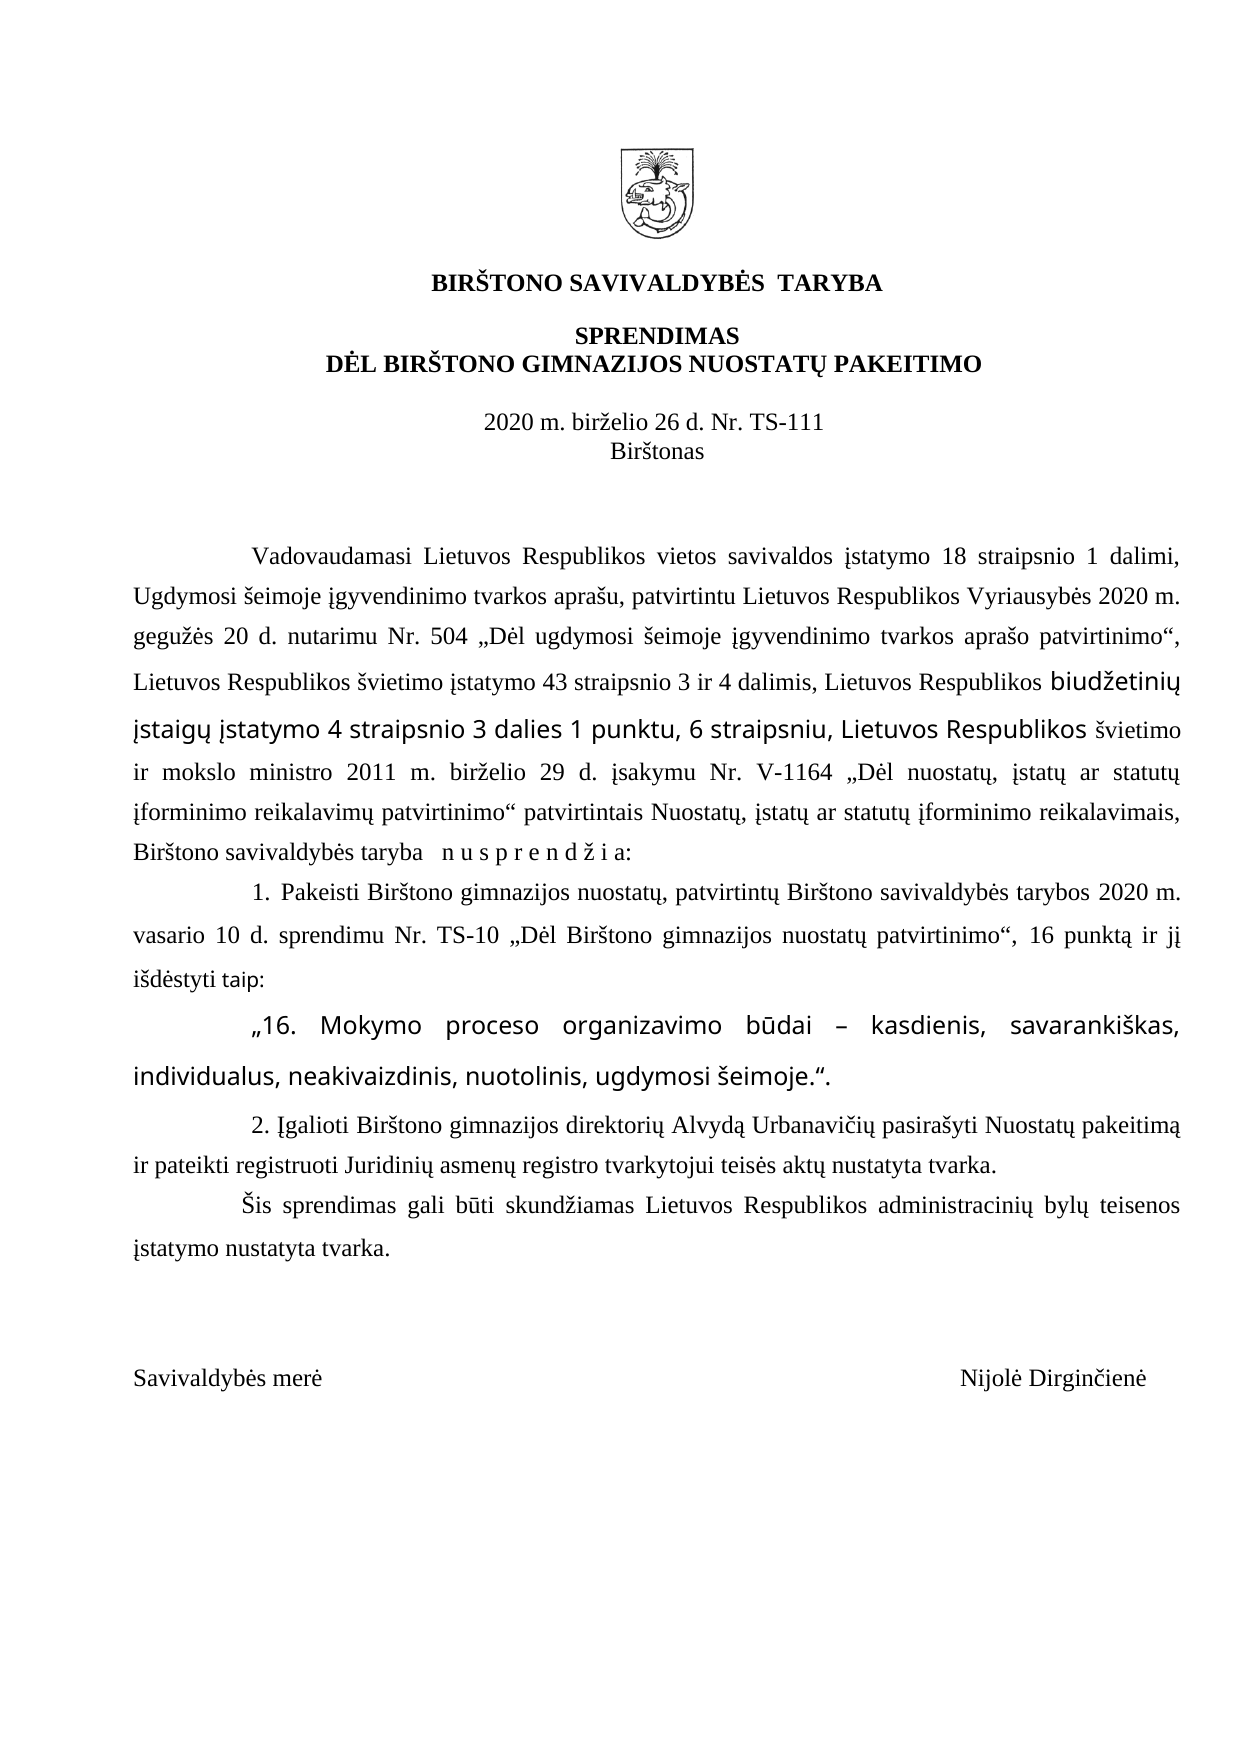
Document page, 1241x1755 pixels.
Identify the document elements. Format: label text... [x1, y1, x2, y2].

text 2. Įgalioti Birštono gimnazijos direktorių Alvydą Urbanavičių pasirašyti Nuostatų pakeitimą ir pateikti registruoti Juridinių asmenų registro tvarkytojui teisės aktų nustatyta tvarka. [133, 1110, 1181, 1179]
text 2020 m. birželio 26 d. Nr. TS-111 [133, 407, 1181, 436]
text Šis sprendimas gali būti skundžiamas Lietuvos Respublikos administracinių bylų teisenos įstatymo nustatyta tvarka. [133, 1190, 1181, 1262]
text sprendimas [133, 321, 1181, 349]
text 1. Pakeisti Birštono gimnazijos nuostatų, patvirtintų Birštono savivaldybės tarybos 2020 m. vasario 10 d. sprendimu Nr. TS-10 „Dėl Birštono gimnazijos nuostatų patvirtinimo“, 16 punktą ir jį išdėstyti taip: [133, 877, 1181, 993]
text „16. Mokymo proceso organizavimo būdai – kasdienis, savarankiškas, individualus, neakivaizdinis, nuotolinis, ugdymosi šeimoje.“. [133, 1008, 1181, 1093]
subtitle BIRŠTONO SAVIVALDYBĖS TARYBA [133, 268, 1181, 297]
text DĖL BIRŠTONO GIMNAZIJOS NUOSTATŲ PAKEITIMO [133, 349, 1181, 378]
text Savivaldybės merė Nijolė Dirginčienė [133, 1363, 1181, 1392]
text Vadovaudamasi Lietuvos Respublikos vietos savivaldos įstatymo 18 straipsnio 1 dalimi, Ugdymosi šeimoje įgyvendinimo tvarkos aprašu, patvirtintu Lietuvos Respublikos Vyriausybės 2020 m. gegužės 20 d. nutarimu Nr. 504 „Dėl ugdymosi šeimoje įgyvendinimo tvarkos aprašo patvirtinimo“, Lietuvos Respublikos švietimo įstatymo 43 straipsnio 3 ir 4 dalimis, Lietuvos Respublikos biudžetinių įstaigų įstatymo 4 straipsnio 3 dalies 1 punktu, 6 straipsniu, Lietuvos Respublikos švietimo ir mokslo ministro 2011 m. birželio 29 d. įsakymu Nr. V-1164 „Dėl nuostatų, įstatų ar statutų įforminimo reikalavimų patvirtinimo“ patvirtintais Nuostatų, įstatų ar statutų įforminimo reikalavimais, Birštono savivaldybės taryba n u s p r e n d ž i a: [133, 541, 1181, 866]
text Birštonas [133, 436, 1181, 464]
